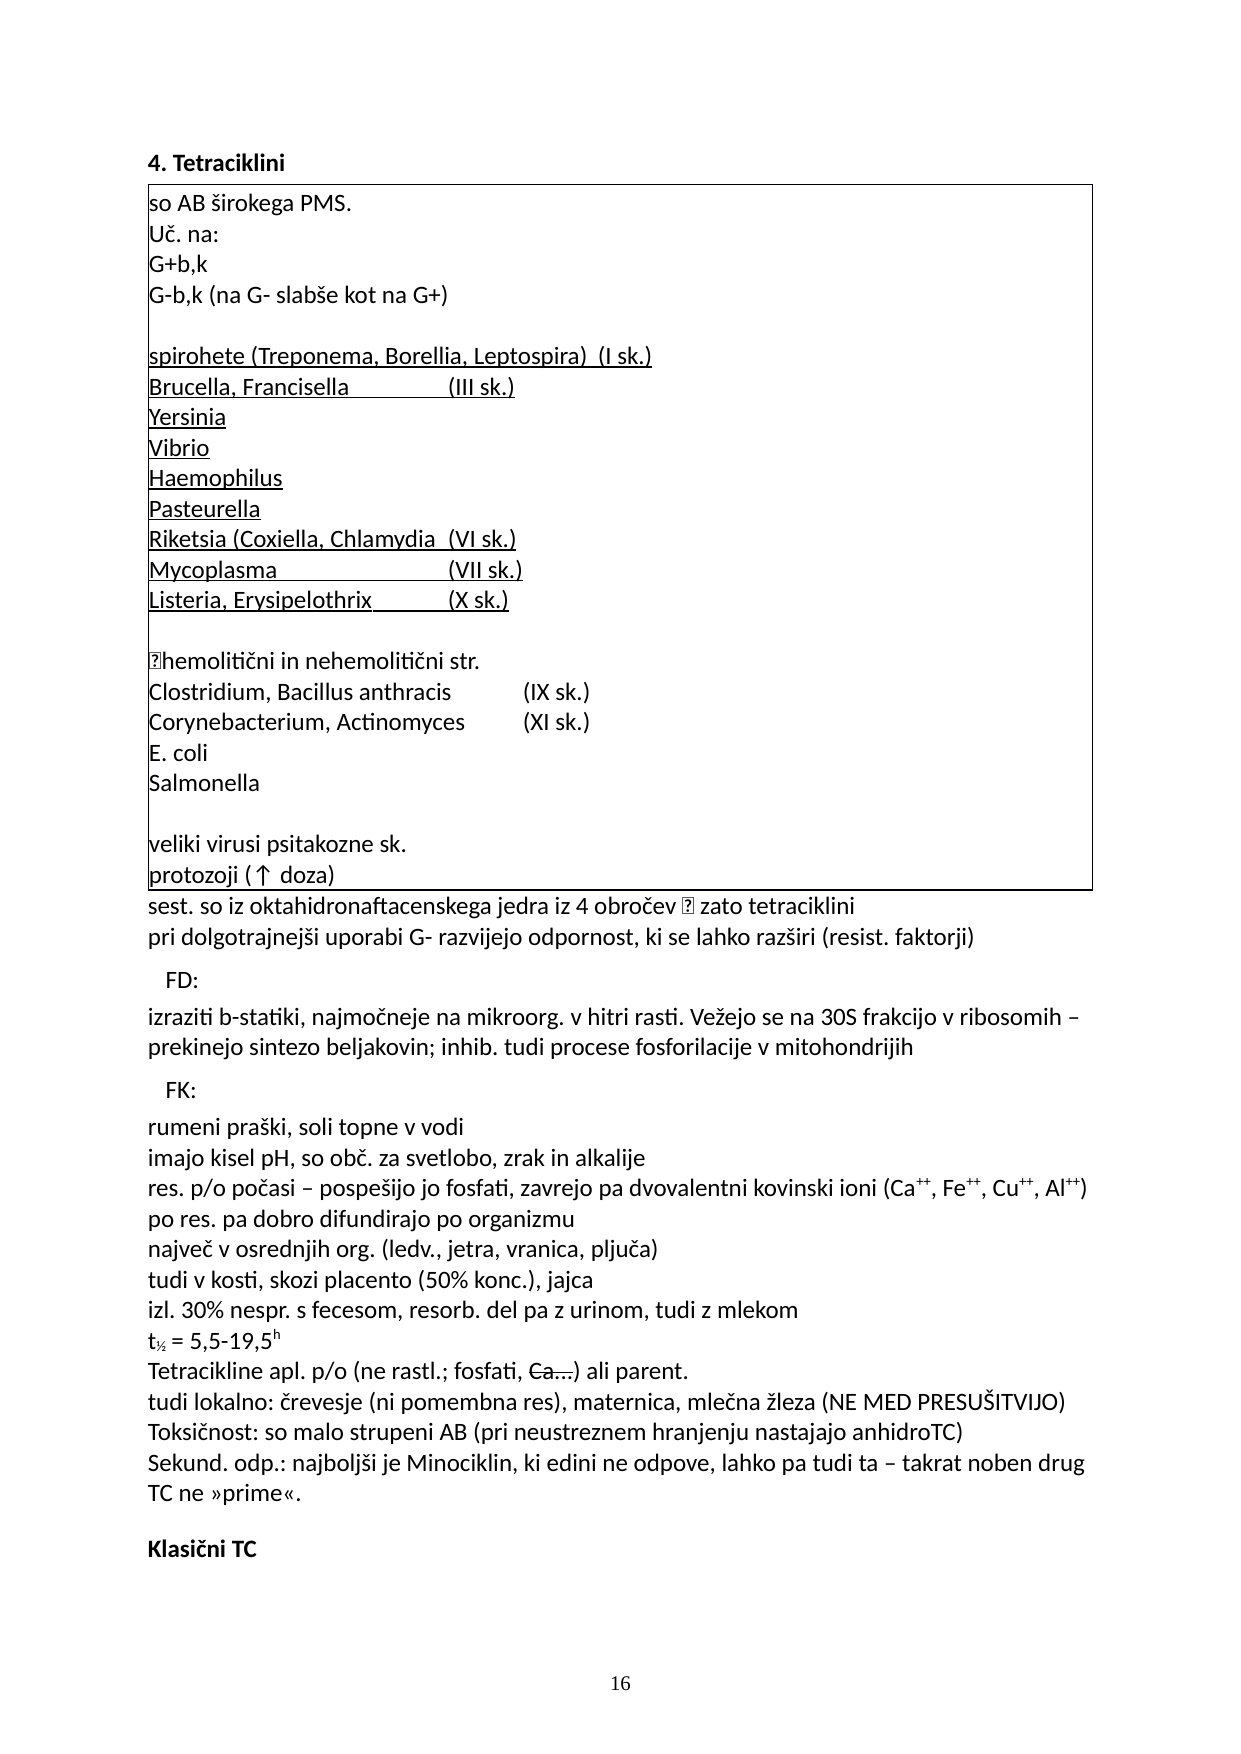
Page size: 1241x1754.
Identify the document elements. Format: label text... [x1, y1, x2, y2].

text Vibrio [149, 428, 1092, 459]
text Sekund. odp.: najboljši je Minociklin, ki edini ne odpove, lahko pa tudi ta – takrat noben drug TC ne »prime«. [148, 1447, 1093, 1508]
subtitle Klasični TC [148, 1533, 1093, 1563]
text spirohete (Treponema, Borellia, Leptospira) (I sk.) [149, 337, 1092, 367]
text Listeria, Erysipelothrix (X sk.) [149, 581, 1092, 615]
text pri dolgotrajnejši uporabi G- razvijejo odpornost, ki se lahko razširi (resist. faktorji) [148, 921, 1093, 952]
text so AB širokega PMS. [149, 185, 1092, 215]
text sest. so iz oktahidronaftacenskega jedra iz 4 obročev  zato tetraciklini [148, 891, 1093, 921]
text največ v osrednjih org. (ledv., jetra, vranica, pljuča) [148, 1233, 1093, 1264]
text po res. pa dobro difundirajo po organizmu [148, 1203, 1093, 1233]
text Corynebacterium, Actinomyces (XI sk.) [149, 703, 1092, 734]
text Yersinia [149, 398, 1092, 428]
subtitle 4. Tetraciklini [148, 148, 1093, 178]
text Clostridium, Bacillus anthracis (IX sk.) [149, 673, 1092, 703]
text t½ = 5,5-19,5h [148, 1325, 1093, 1355]
text hemolitični in nehemolitični str. [149, 642, 1092, 673]
subtitle FD: [165, 964, 1093, 994]
subtitle FK: [165, 1074, 1093, 1105]
text Mycoplasma (VII sk.) [149, 551, 1092, 581]
text G-b,k (na G- slabše kot na G+) [149, 276, 1092, 309]
text tudi lokalno: črevesje (ni pomembna res), maternica, mlečna žleza (NE MED PRESUŠITVIJO) [148, 1386, 1093, 1416]
text izl. 30% nespr. s fecesom, resorb. del pa z urinom, tudi z mlekom [148, 1294, 1093, 1325]
text G+b,k [149, 245, 1092, 276]
text Tetracikline apl. p/o (ne rastl.; fosfati, Ca...) ali parent. [148, 1355, 1093, 1386]
text imajo kisel pH, so obč. za svetlobo, zrak in alkalije [148, 1142, 1093, 1172]
text Haemophilus [149, 459, 1092, 489]
text Pasteurella [149, 489, 1092, 520]
text Riketsia (Coxiella, Chlamydia (VI sk.) [149, 520, 1092, 551]
text Uč. na: [149, 215, 1092, 245]
text Brucella, Francisella (III sk.) [149, 367, 1092, 398]
text tudi v kosti, skozi placento (50% konc.), jajca [148, 1264, 1093, 1294]
text Salmonella [149, 764, 1092, 798]
text protozoji (↑ doza) [149, 856, 1092, 889]
text izraziti b-statiki, najmočneje na mikroorg. v hitri rasti. Vežejo se na 30S frakcijo v ribosomih – prekinejo sintezo beljakovin; inhib. tudi procese fosforilacije v mitohondrijih [148, 1001, 1093, 1062]
text veliki virusi psitakozne sk. [149, 825, 1092, 856]
text E. coli [149, 734, 1092, 764]
text Toksičnost: so malo strupeni AB (pri neustreznem hranjenju nastajajo anhidroTC) [148, 1416, 1093, 1447]
text rumeni praški, soli topne v vodi [148, 1111, 1093, 1142]
text res. p/o počasi – pospešijo jo fosfati, zavrejo pa dvovalentni kovinski ioni (Ca++, Fe++, Cu++, Al++) [148, 1172, 1093, 1203]
